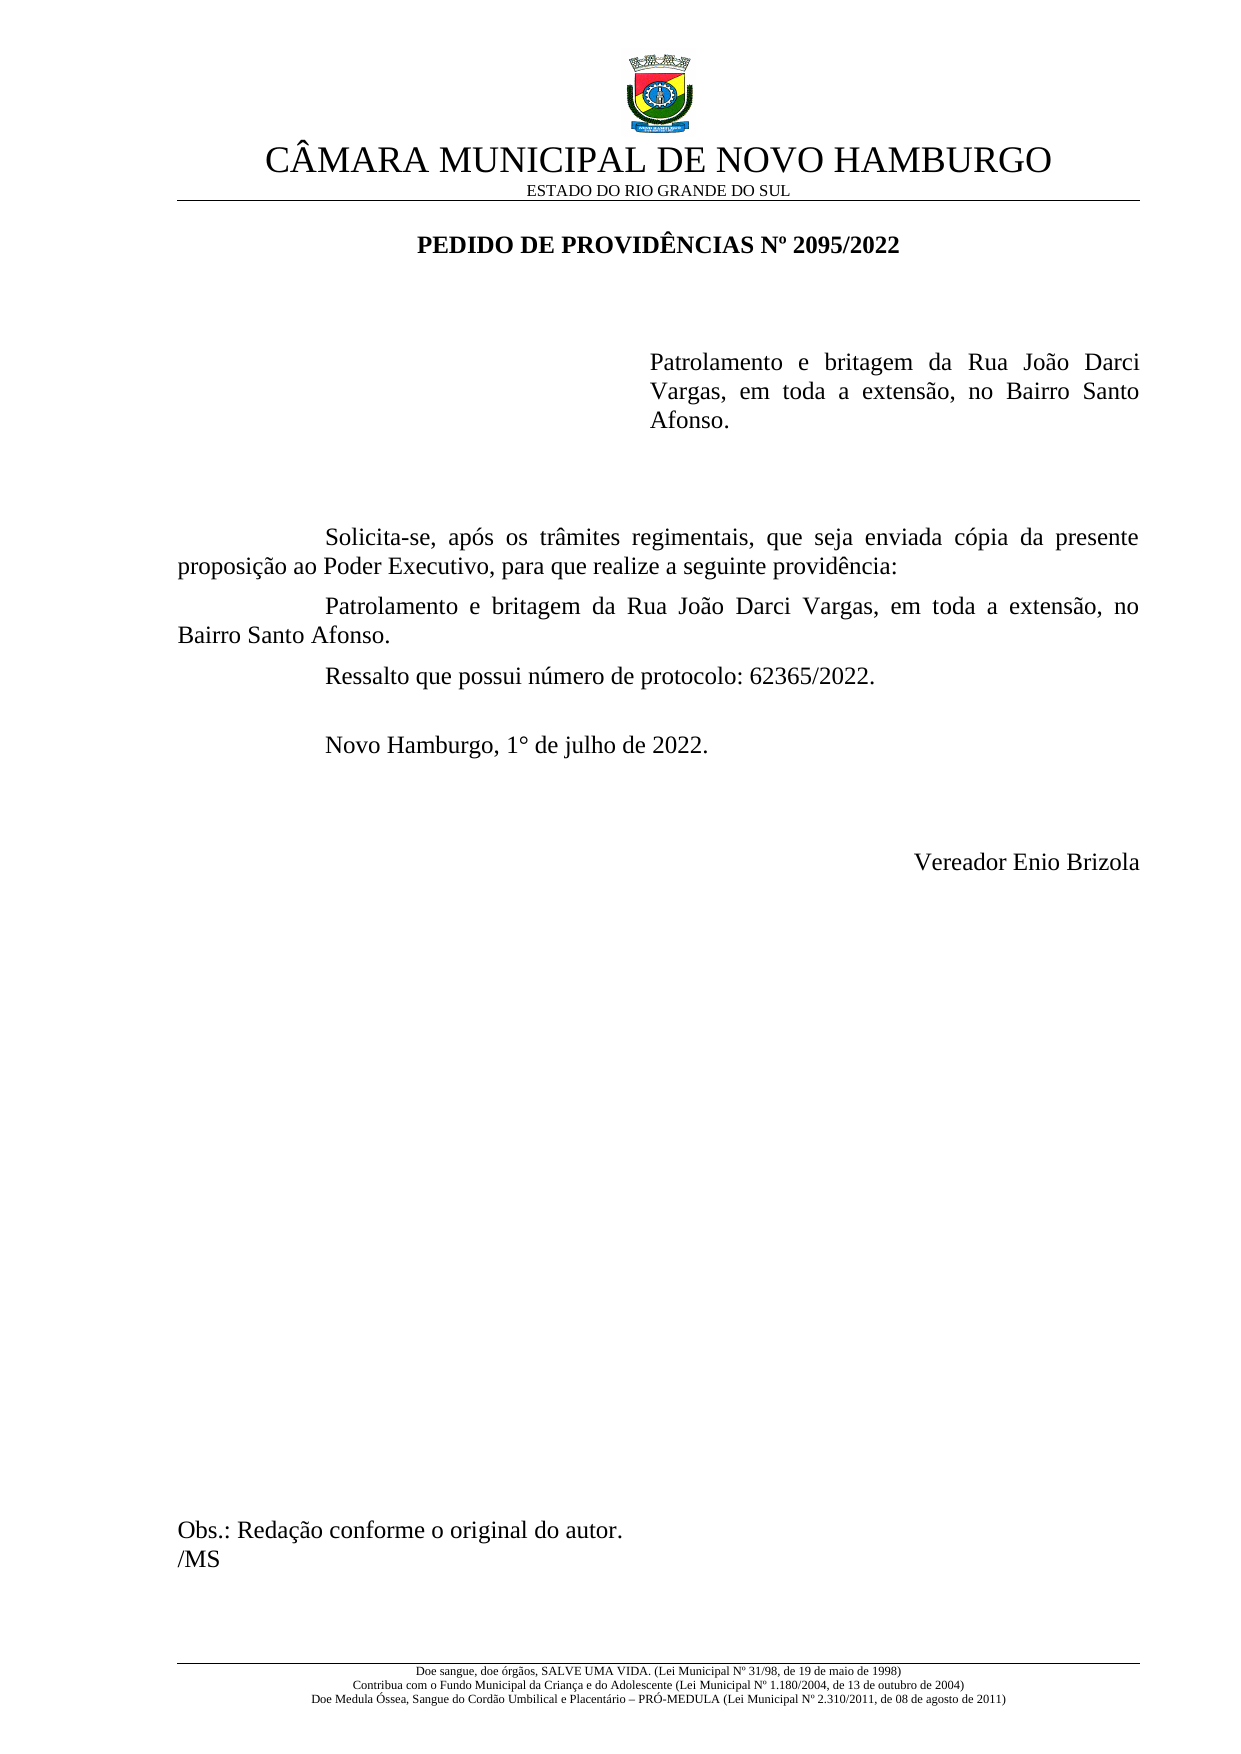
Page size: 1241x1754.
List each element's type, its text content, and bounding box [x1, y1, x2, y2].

picture [621, 48, 696, 137]
text Patrolamento e britagem da Rua João Darci Vargas, em toda a extensão, no Bairro Santo Afonso. [177, 591, 1140, 649]
text Ressalto que possui número de protocolo: 62365/2022. [177, 661, 1140, 689]
text PEDIDO DE PROVIDÊNCIAS Nº 2095/2022 [177, 230, 1140, 259]
text Obs.: Redação conforme o original do autor. [177, 1515, 1140, 1544]
text Patrolamento e britagem da Rua João Darci Vargas, em toda a extensão, no Bairro Santo Afonso. [649, 347, 1140, 434]
text Novo Hamburgo, 1° de julho de 2022. [177, 730, 1140, 759]
text Solicita-se, após os trâmites regimentais, que seja enviada cópia da presente proposição ao Poder Executivo, para que realize a seguinte providência: [177, 522, 1140, 580]
text Vereador Enio Brizola [649, 847, 1140, 876]
text /MS [177, 1544, 1140, 1573]
